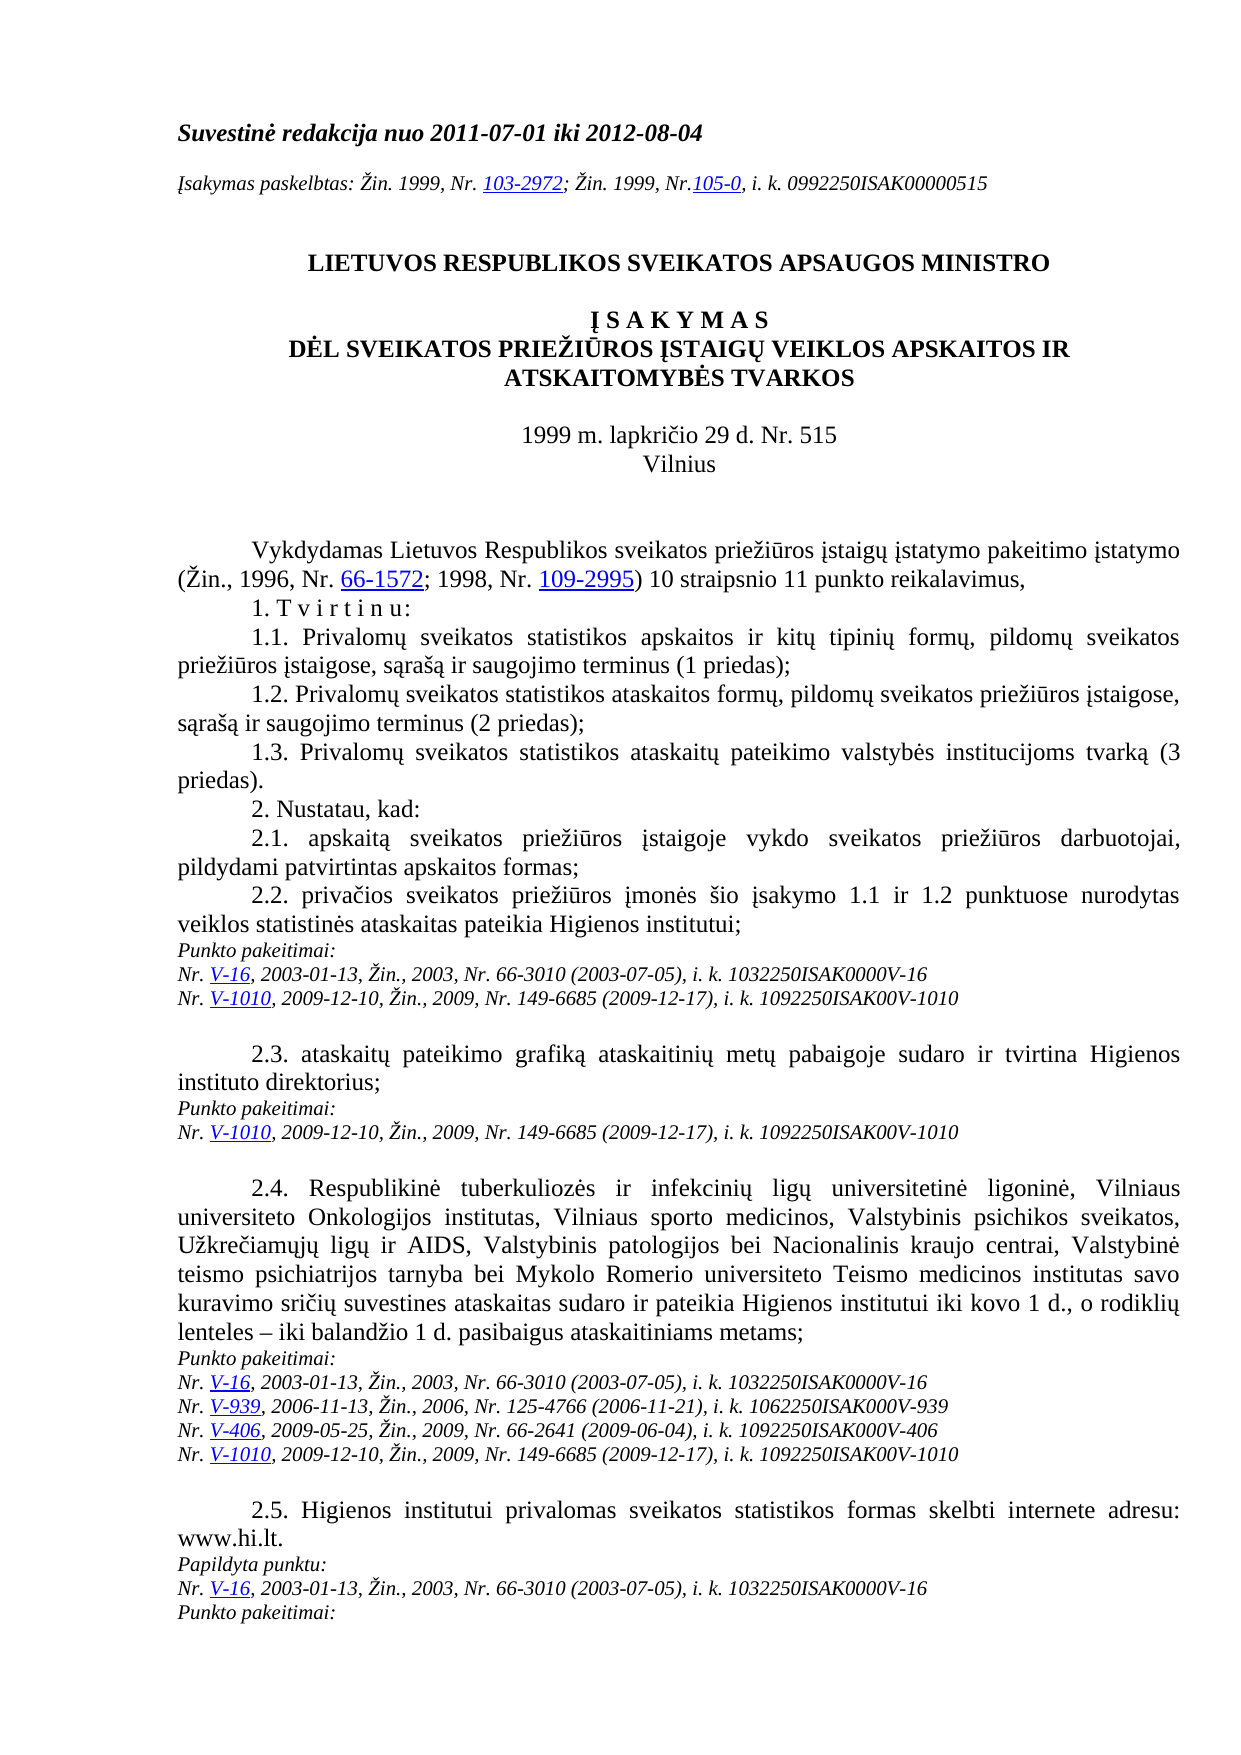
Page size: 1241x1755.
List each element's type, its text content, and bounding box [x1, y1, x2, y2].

text Nr. V-16, 2003-01-13, Žin., 2003, Nr. 66-3010 (2003-07-05), i. k. 1032250ISAK0000V-16 [177, 962, 1181, 986]
text Nr. V-16, 2003-01-13, Žin., 2003, Nr. 66-3010 (2003-07-05), i. k. 1032250ISAK0000V-16 [177, 1576, 1181, 1600]
text 2.1. apskaitą sveikatos priežiūros įstaigoje vykdo sveikatos priežiūros darbuotojai, pildydami patvirtintas apskaitos formas; [177, 823, 1181, 880]
text 1.3. Privalomų sveikatos statistikos ataskaitų pateikimo valstybės institucijoms tvarką (3 priedas). [177, 737, 1181, 794]
text Įsakymas paskelbtas: Žin. 1999, Nr. 103-2972; Žin. 1999, Nr.105-0, i. k. 0992250ISAK00000515 [177, 171, 1181, 195]
text Papildyta punktu: [177, 1552, 1181, 1576]
text Į S A K Y M A S [177, 305, 1181, 334]
text 1.2. Privalomų sveikatos statistikos ataskaitos formų, pildomų sveikatos priežiūros įstaigose, sąrašą ir saugojimo terminus (2 priedas); [177, 679, 1181, 737]
text Nr. V-16, 2003-01-13, Žin., 2003, Nr. 66-3010 (2003-07-05), i. k. 1032250ISAK0000V-16 [177, 1370, 1181, 1394]
text 2.5. Higienos institutui privalomas sveikatos statistikos formas skelbti internete adresu: www.hi.lt. [177, 1495, 1181, 1552]
text Vilnius [177, 449, 1181, 478]
text LIETUVOS RESPUBLIKOS SVEIKATOS APSAUGOS MINISTRO [177, 248, 1181, 277]
text 1. Tvirtinu: [177, 593, 1181, 622]
text Suvestinė redakcija nuo 2011-07-01 iki 2012-08-04 [177, 118, 1181, 147]
text Punkto pakeitimai: [177, 1600, 1181, 1624]
text Punkto pakeitimai: [177, 938, 1181, 962]
text Nr. V-939, 2006-11-13, Žin., 2006, Nr. 125-4766 (2006-11-21), i. k. 1062250ISAK000V-939 [177, 1394, 1181, 1418]
text 2.2. privačios sveikatos priežiūros įmonės šio įsakymo 1.1 ir 1.2 punktuose nurodytas veiklos statistinės ataskaitas pateikia Higienos institutui; [177, 880, 1181, 938]
text Nr. V-1010, 2009-12-10, Žin., 2009, Nr. 149-6685 (2009-12-17), i. k. 1092250ISAK00V-1010 [177, 1120, 1181, 1144]
text Vykdydamas Lietuvos Respublikos sveikatos priežiūros įstaigų įstatymo pakeitimo įstatymo (Žin., 1996, Nr. 66-1572; 1998, Nr. 109-2995) 10 straipsnio 11 punkto reikalavimus, [177, 535, 1181, 593]
text Punkto pakeitimai: [177, 1346, 1181, 1370]
text DĖL SVEIKATOS PRIEŽIŪROS ĮSTAIGŲ VEIKLOS APSKAITOS IR ATSKAITOMYBĖS TVARKOS [177, 334, 1181, 392]
text 2.3. ataskaitų pateikimo grafiką ataskaitinių metų pabaigoje sudaro ir tvirtina Higienos instituto direktorius; [177, 1039, 1181, 1096]
text Punkto pakeitimai: [177, 1096, 1181, 1120]
text 1999 m. lapkričio 29 d. Nr. 515 [177, 420, 1181, 449]
text Nr. V-1010, 2009-12-10, Žin., 2009, Nr. 149-6685 (2009-12-17), i. k. 1092250ISAK00V-1010 [177, 986, 1181, 1010]
text 2.4. Respublikinė tuberkuliozės ir infekcinių ligų universitetinė ligoninė, Vilniaus universiteto Onkologijos institutas, Vilniaus sporto medicinos, Valstybinis psichikos sveikatos, Užkrečiamųjų ligų ir AIDS, Valstybinis patologijos bei Nacionalinis kraujo centrai, Valstybinė teismo psichiatrijos tarnyba bei Mykolo Romerio universiteto Teismo medicinos institutas savo kuravimo sričių suvestines ataskaitas sudaro ir pateikia Higienos institutui iki kovo 1 d., o rodiklių lenteles – iki balandžio 1 d. pasibaigus ataskaitiniams metams; [177, 1173, 1181, 1346]
text Nr. V-1010, 2009-12-10, Žin., 2009, Nr. 149-6685 (2009-12-17), i. k. 1092250ISAK00V-1010 [177, 1442, 1181, 1466]
text 2. Nustatau, kad: [177, 794, 1181, 823]
text Nr. V-406, 2009-05-25, Žin., 2009, Nr. 66-2641 (2009-06-04), i. k. 1092250ISAK000V-406 [177, 1418, 1181, 1442]
text 1.1. Privalomų sveikatos statistikos apskaitos ir kitų tipinių formų, pildomų sveikatos priežiūros įstaigose, sąrašą ir saugojimo terminus (1 priedas); [177, 622, 1181, 679]
